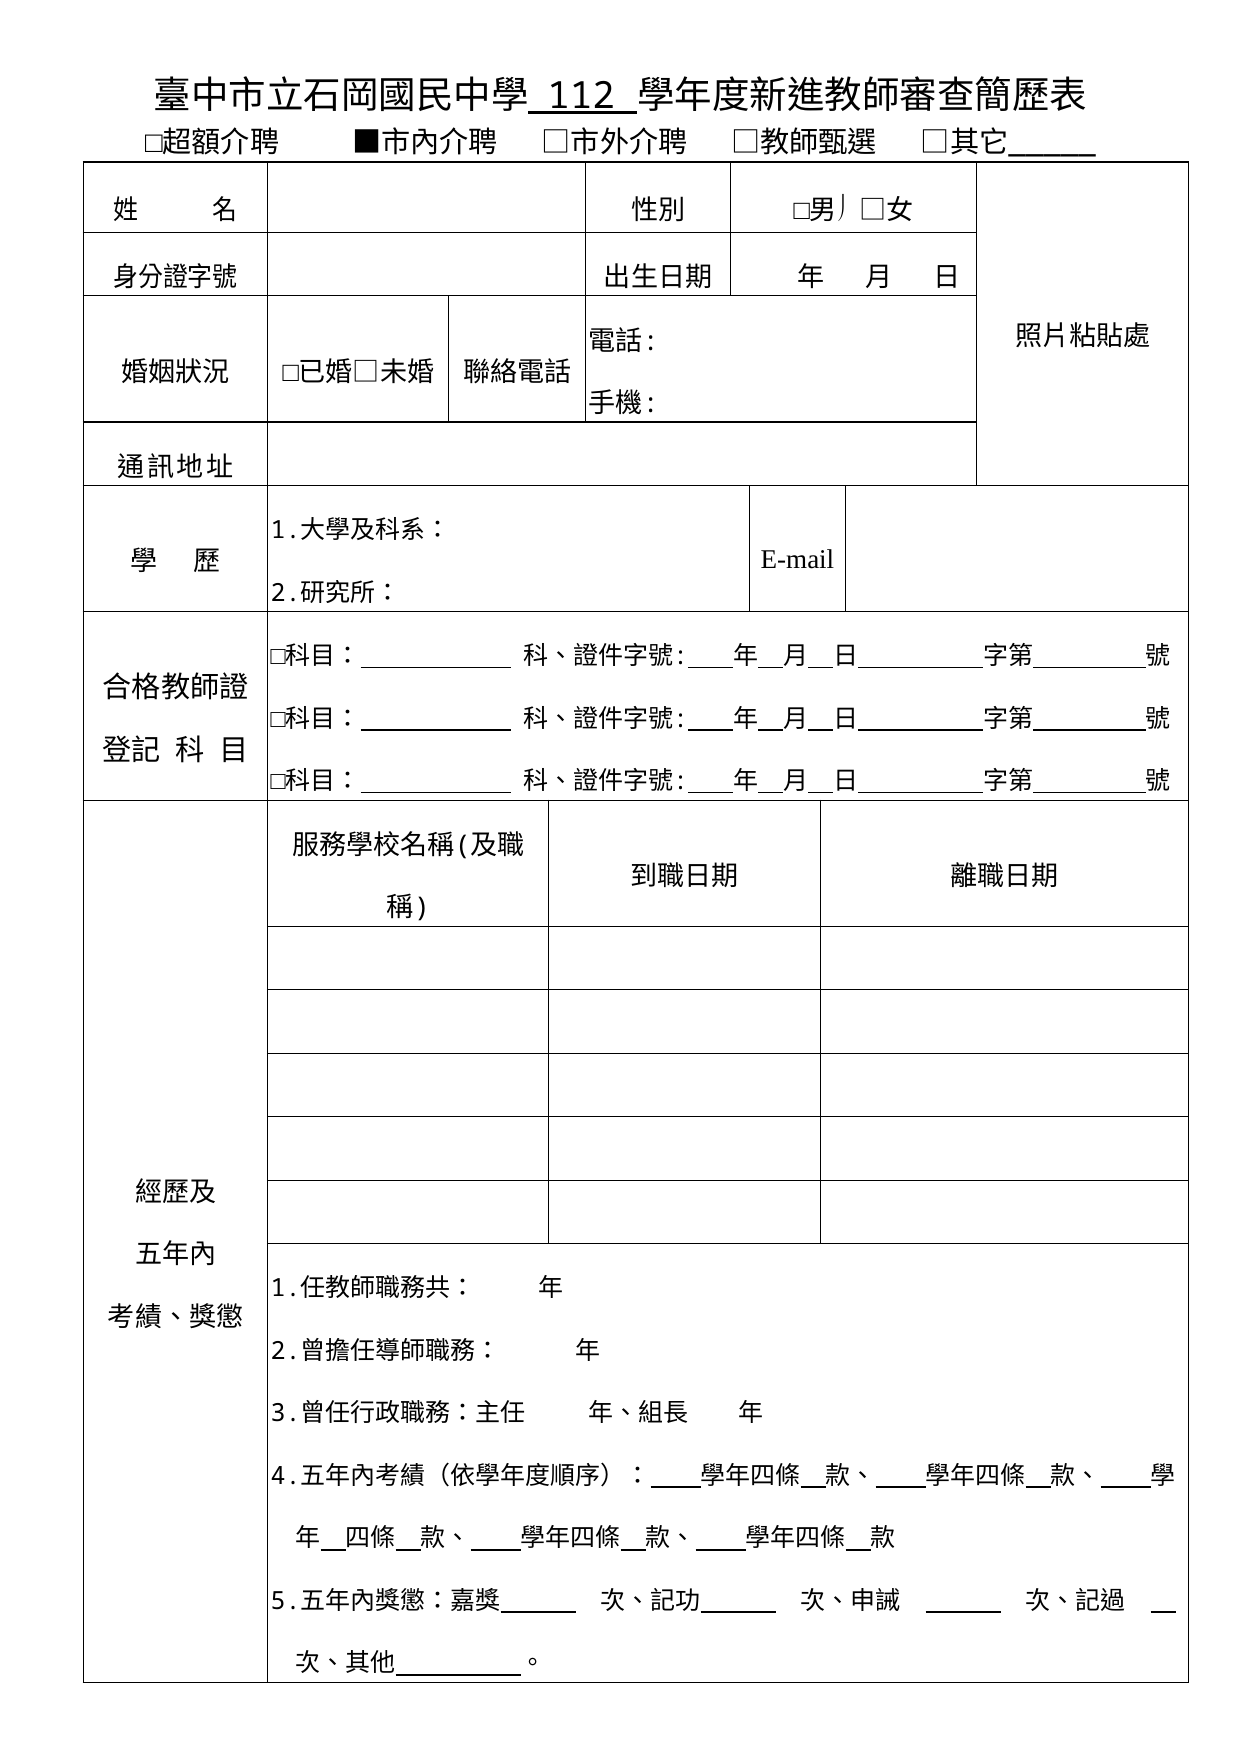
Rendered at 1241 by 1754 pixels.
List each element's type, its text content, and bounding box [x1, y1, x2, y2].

table_cell [268, 1117, 548, 1180]
text 臺中市立石岡國民中學 112 學年度新進教師審查簡歷表 [89, 64, 1152, 119]
table_cell 出生日期 [586, 233, 730, 295]
table_cell [268, 1181, 548, 1243]
table_cell [821, 1117, 1188, 1180]
table_cell [268, 927, 548, 989]
table_cell [549, 1181, 820, 1243]
table_cell [268, 423, 976, 485]
table_cell 服務學校名稱(及職稱) [268, 801, 548, 926]
table_header 姓 名 [84, 163, 267, 232]
table_cell 離職日期 [821, 801, 1188, 926]
table_cell 通訊地址 [84, 423, 267, 485]
table_cell 學歷 [84, 486, 267, 611]
table_cell [268, 1054, 548, 1116]
table_cell [549, 927, 820, 989]
table_header □男 □女 [731, 163, 976, 232]
table_header 性別 [586, 163, 730, 232]
table_cell 身分證字號 [84, 233, 267, 295]
table_cell [821, 1054, 1188, 1116]
table_header [268, 163, 585, 232]
table_header 照片粘貼處 [977, 163, 1188, 485]
table_cell [821, 1181, 1188, 1243]
table_cell [549, 990, 820, 1053]
table_cell [268, 990, 548, 1053]
table_cell [821, 927, 1188, 989]
table_cell 1.任教師職務共： 年 2.曾擔任導師職務： 年 3.曾任行政職務：主任 年、組長 年 4.五年內考績（依學年度順序）： 學年四條 款、 學年四條 款、 學年 四條 款、 學年四條 款、 學年四條 款 5.五年內獎懲：嘉獎 次、記功 次、申誡 次、記過 次、其他 。 [268, 1244, 1188, 1682]
table_cell [268, 233, 585, 295]
table_cell [549, 1054, 820, 1116]
table_cell [549, 1117, 820, 1180]
table_cell 經歷及 五年內 考績、獎懲 [84, 801, 267, 1682]
table_cell 到職日期 [549, 801, 820, 926]
table_cell □科目： 科、證件字號: 年 月 日 字第 號 □科目： 科、證件字號: 年 月 日 字第 號 □科目： 科、證件字號: 年 月 日 字第 號 [268, 612, 1188, 799]
table_cell E-mail [750, 486, 845, 611]
table_cell [846, 486, 1188, 611]
table_cell 聯絡電話 [449, 296, 585, 421]
table_cell 電話: 手機: [586, 296, 976, 421]
table_cell 年 月 日 [731, 233, 976, 295]
table_cell 婚姻狀況 [84, 296, 267, 421]
text □超額介聘 ■市內介聘 □市外介聘 □教師甄選 □其它_____ [89, 119, 1152, 161]
table_cell 合格教師證 登記 科 目 [84, 612, 267, 799]
table_cell [821, 990, 1188, 1053]
table_cell □已婚□未婚 [268, 296, 448, 421]
table_cell 1.大學及科系： 2.研究所： [268, 486, 749, 611]
